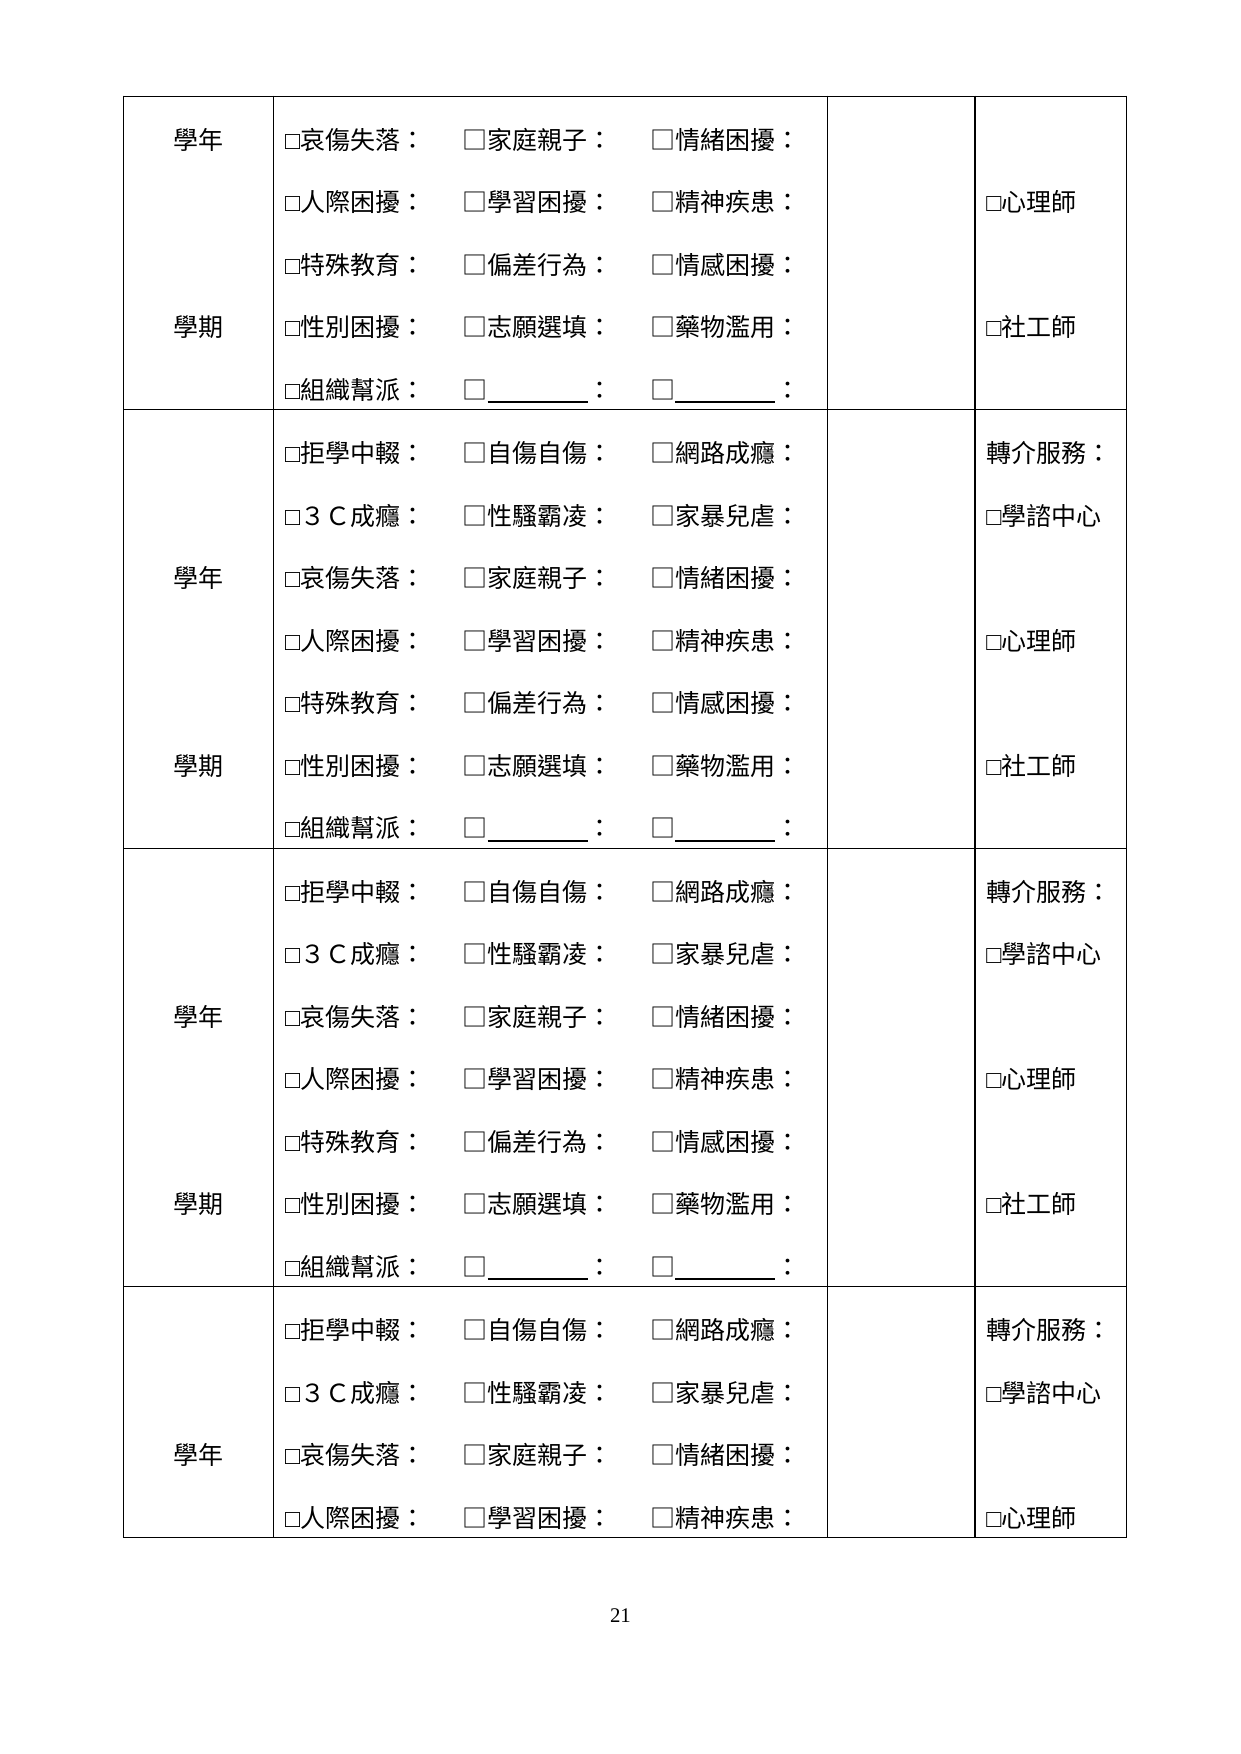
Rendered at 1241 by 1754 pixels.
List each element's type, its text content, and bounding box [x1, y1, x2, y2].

table_cell □拒學中輟： □自傷自傷： □網路成癮： □３Ｃ成癮： □性騷霸凌： □家暴兒虐： □哀傷失落： □家庭親子： □情緒困擾： □人際困擾： □學習困擾： □精神疾患： □特殊教育： □偏差行為： □情感困擾： □性別困擾： □志願選填： □藥物濫用： □組織幫派： □ ： □ ： [274, 410, 827, 848]
table_cell □拒學中輟： □自傷自傷： □網路成癮： □３Ｃ成癮： □性騷霸凌： □家暴兒虐： □哀傷失落： □家庭親子： □情緒困擾： □人際困擾： □學習困擾： □精神疾患： [274, 1287, 827, 1537]
table_cell 學年 [124, 1287, 273, 1537]
table_cell 學年 學期 [124, 849, 273, 1286]
table_cell 學年 學期 [124, 97, 273, 409]
table_cell □心理師 □社工師 [976, 97, 1126, 409]
table_cell □拒學中輟： □自傷自傷： □網路成癮： □３Ｃ成癮： □性騷霸凌： □家暴兒虐： □哀傷失落： □家庭親子： □情緒困擾： □人際困擾： □學習困擾： □精神疾患： □特殊教育： □偏差行為： □情感困擾： □性別困擾： □志願選填： □藥物濫用： □組織幫派： □ ： □ ： [274, 849, 827, 1286]
table_cell [828, 1287, 974, 1537]
table_cell 轉介服務： □學諮中心 □心理師 □社工師 [976, 849, 1126, 1286]
table_cell □哀傷失落： □家庭親子： □情緒困擾： □人際困擾： □學習困擾： □精神疾患： □特殊教育： □偏差行為： □情感困擾： □性別困擾： □志願選填： □藥物濫用： □組織幫派： □ ： □ ： [274, 97, 827, 409]
table_cell 轉介服務： □學諮中心 □心理師 [976, 1287, 1126, 1537]
table_cell 學年 學期 [124, 410, 273, 848]
table_cell 轉介服務： □學諮中心 □心理師 □社工師 [976, 410, 1126, 848]
table_cell [828, 410, 974, 848]
table_cell [828, 97, 974, 409]
table_cell [828, 849, 974, 1286]
